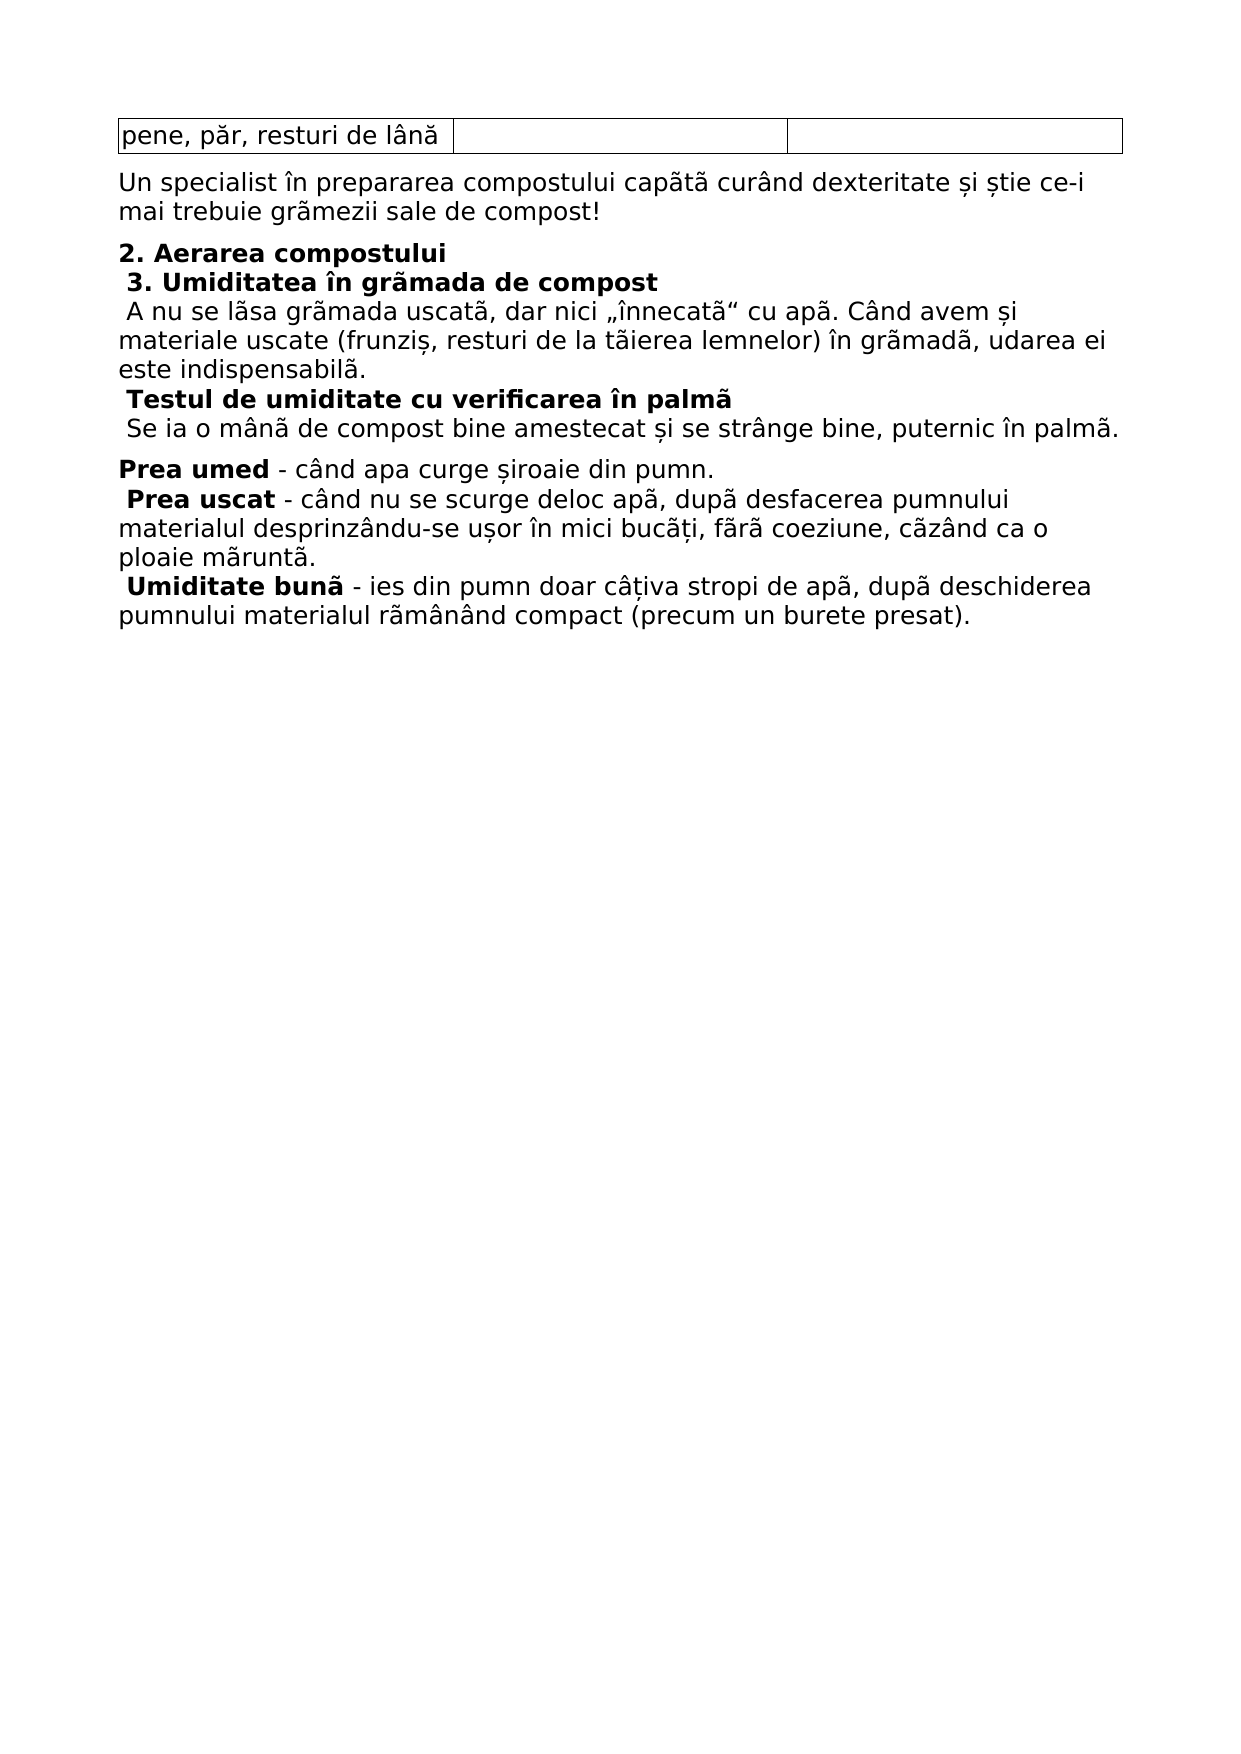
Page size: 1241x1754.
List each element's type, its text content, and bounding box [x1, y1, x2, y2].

table_cell [454, 119, 787, 153]
table_cell pene, păr, resturi de lână [119, 119, 453, 153]
text Prea umed - când apa curge șiroaie din pumn. Prea uscat - când nu se scurge deloc apã, dupã desfacerea pumnului materialul desprinzându-se ușor în mici bucãți, fãrã coeziune, cãzând ca o ploaie mãruntã. Umiditate bunã - ies din pumn doar câțiva stropi de apã, dupã deschiderea pumnului materialul rãmânând compact (precum un burete presat). [118, 456, 1122, 631]
text 2. Aerarea compostului 3. Umiditatea în grãmada de compost A nu se lãsa grãmada uscatã, dar nici „înnecatã“ cu apã. Când avem și materiale uscate (frunziș, resturi de la tãierea lemnelor) în grãmadã, udarea ei este indispensabilã. Testul de umiditate cu verificarea în palmã Se ia o mânã de compost bine amestecat și se strânge bine, puternic în palmã. [118, 239, 1122, 443]
table_cell [788, 119, 1122, 153]
text Un specialist în prepararea compostului capãtã curând dexteritate și știe ce-i mai trebuie grãmezii sale de compost! [118, 168, 1122, 226]
